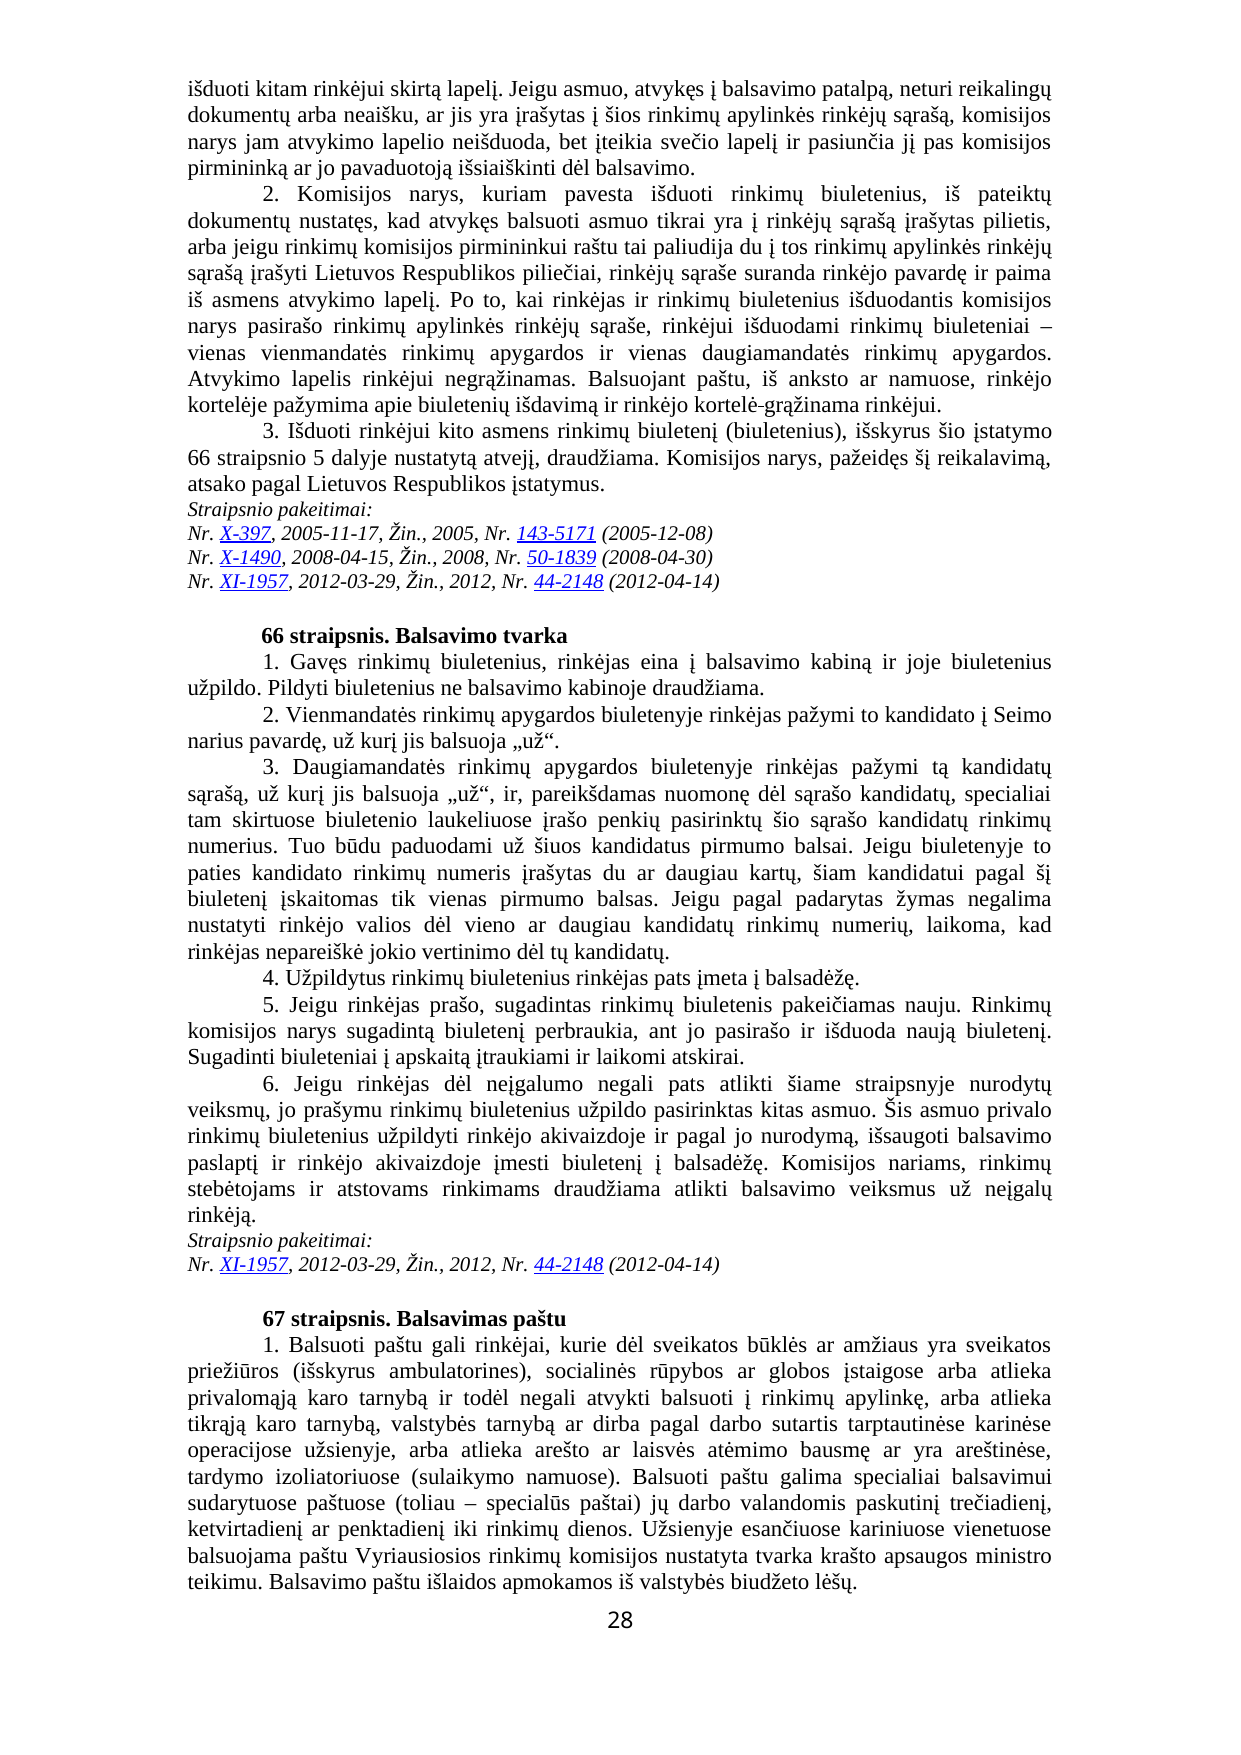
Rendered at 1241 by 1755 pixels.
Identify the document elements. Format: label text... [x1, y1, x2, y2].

text Straipsnio pakeitimai: [187, 1228, 1053, 1252]
text Nr. XI-1957, 2012-03-29, Žin., 2012, Nr. 44-2148 (2012-04-14) [187, 569, 1053, 593]
text Nr. X-1490, 2008-04-15, Žin., 2008, Nr. 50-1839 (2008-04-30) [187, 545, 1053, 569]
text 2. Vienmandatės rinkimų apygardos biuletenyje rinkėjas pažymi to kandidato į Seimo narius pavardę, už kurį jis balsuoja „už“. [187, 701, 1053, 753]
text 5. Jeigu rinkėjas prašo, sugadintas rinkimų biuletenis pakeičiamas nauju. Rinkimų komisijos narys sugadintą biuletenį perbraukia, ant jo pasirašo ir išduoda naują biuletenį. Sugadinti biuleteniai į apskaitą įtraukiami ir laikomi atskirai. [187, 991, 1053, 1070]
text 4. Užpildytus rinkimų biuletenius rinkėjas pats įmeta į balsadėžę. [187, 964, 1053, 991]
text 3. Daugiamandatės rinkimų apygardos biuletenyje rinkėjas pažymi tą kandidatų sąrašą, už kurį jis balsuoja „už“, ir, pareikšdamas nuomonę dėl sąrašo kandidatų, specialiai tam skirtuose biuletenio laukeliuose įrašo penkių pasirinktų šio sąrašo kandidatų rinkimų numerius. Tuo būdu paduodami už šiuos kandidatus pirmumo balsai. Jeigu biuletenyje to paties kandidato rinkimų numeris įrašytas du ar daugiau kartų, šiam kandidatui pagal šį biuletenį įskaitomas tik vienas pirmumo balsas. Jeigu pagal padarytas žymas negalima nustatyti rinkėjo valios dėl vieno ar daugiau kandidatų rinkimų numerių, laikoma, kad rinkėjas nepareiškė jokio vertinimo dėl tų kandidatų. [187, 753, 1053, 964]
text išduoti kitam rinkėjui skirtą lapelį. Jeigu asmuo, atvykęs į balsavimo patalpą, neturi reikalingų dokumentų arba neaišku, ar jis yra įrašytas į šios rinkimų apylinkės rinkėjų sąrašą, komisijos narys jam atvykimo lapelio neišduoda, bet įteikia svečio lapelį ir pasiunčia jį pas komisijos pirmininką ar jo pavaduotoją išsiaiškinti dėl balsavimo. [187, 75, 1053, 180]
text 1. Gavęs rinkimų biuletenius, rinkėjas eina į balsavimo kabiną ir joje biuletenius užpildo. Pildyti biuletenius ne balsavimo kabinoje draudžiama. [187, 648, 1053, 701]
text Nr. XI-1957, 2012-03-29, Žin., 2012, Nr. 44-2148 (2012-04-14) [187, 1252, 1053, 1276]
text 1. Balsuoti paštu gali rinkėjai, kurie dėl sveikatos būklės ar amžiaus yra sveikatos priežiūros (išskyrus ambulatorines), socialinės rūpybos ar globos įstaigose arba atlieka privalomąją karo tarnybą ir todėl negali atvykti balsuoti į rinkimų apylinkę, arba atlieka tikrąją karo tarnybą, valstybės tarnybą ar dirba pagal darbo sutartis tarptautinėse karinėse operacijose užsienyje, arba atlieka arešto ar laisvės atėmimo bausmę ar yra areštinėse, tardymo izoliatoriuose (sulaikymo namuose). Balsuoti paštu galima specialiai balsavimui sudarytuose paštuose (toliau – specialūs paštai) jų darbo valandomis paskutinį trečiadienį, ketvirtadienį ar penktadienį iki rinkimų dienos. Užsienyje esančiuose kariniuose vienetuose balsuojama paštu Vyriausiosios rinkimų komisijos nustatyta tvarka krašto apsaugos ministro teikimu. Balsavimo paštu išlaidos apmokamos iš valstybės biudžeto lėšų. [187, 1331, 1053, 1594]
text 2. Komisijos narys, kuriam pavesta išduoti rinkimų biuletenius, iš pateiktų dokumentų nustatęs, kad atvykęs balsuoti asmuo tikrai yra į rinkėjų sąrašą įrašytas pilietis, arba jeigu rinkimų komisijos pirmininkui raštu tai paliudija du į tos rinkimų apylinkės rinkėjų sąrašą įrašyti Lietuvos Respublikos piliečiai, rinkėjų sąraše suranda rinkėjo pavardę ir paima iš asmens atvykimo lapelį. Po to, kai rinkėjas ir rinkimų biuletenius išduodantis komisijos narys pasirašo rinkimų apylinkės rinkėjų sąraše, rinkėjui išduodami rinkimų biuleteniai – vienas vienmandatės rinkimų apygardos ir vienas daugiamandatės rinkimų apygardos. Atvykimo lapelis rinkėjui negrąžinamas. Balsuojant paštu, iš anksto ar namuose, rinkėjo kortelėje pažymima apie biuletenių išdavimą ir rinkėjo kortelė grąžinama rinkėjui. [187, 180, 1053, 418]
text Straipsnio pakeitimai: [187, 497, 1053, 521]
text 3. Išduoti rinkėjui kito asmens rinkimų biuletenį (biuletenius), išskyrus šio įstatymo 66 straipsnio 5 dalyje nustatytą atvejį, draudžiama. Komisijos narys, pažeidęs šį reikalavimą, atsako pagal Lietuvos Respublikos įstatymus. [187, 418, 1053, 497]
text 67 straipsnis. Balsavimas paštu [187, 1305, 1053, 1331]
text 6. Jeigu rinkėjas dėl neįgalumo negali pats atlikti šiame straipsnyje nurodytų veiksmų, jo prašymu rinkimų biuletenius užpildo pasirinktas kitas asmuo. Šis asmuo privalo rinkimų biuletenius užpildyti rinkėjo akivaizdoje ir pagal jo nurodymą, išsaugoti balsavimo paslaptį ir rinkėjo akivaizdoje įmesti biuletenį į balsadėžę. Komisijos nariams, rinkimų stebėtojams ir atstovams rinkimams draudžiama atlikti balsavimo veiksmus už neįgalų rinkėją. [187, 1070, 1053, 1228]
text 66 straipsnis. Balsavimo tvarka [187, 622, 1053, 648]
text Nr. X-397, 2005-11-17, Žin., 2005, Nr. 143-5171 (2005-12-08) [187, 521, 1053, 545]
